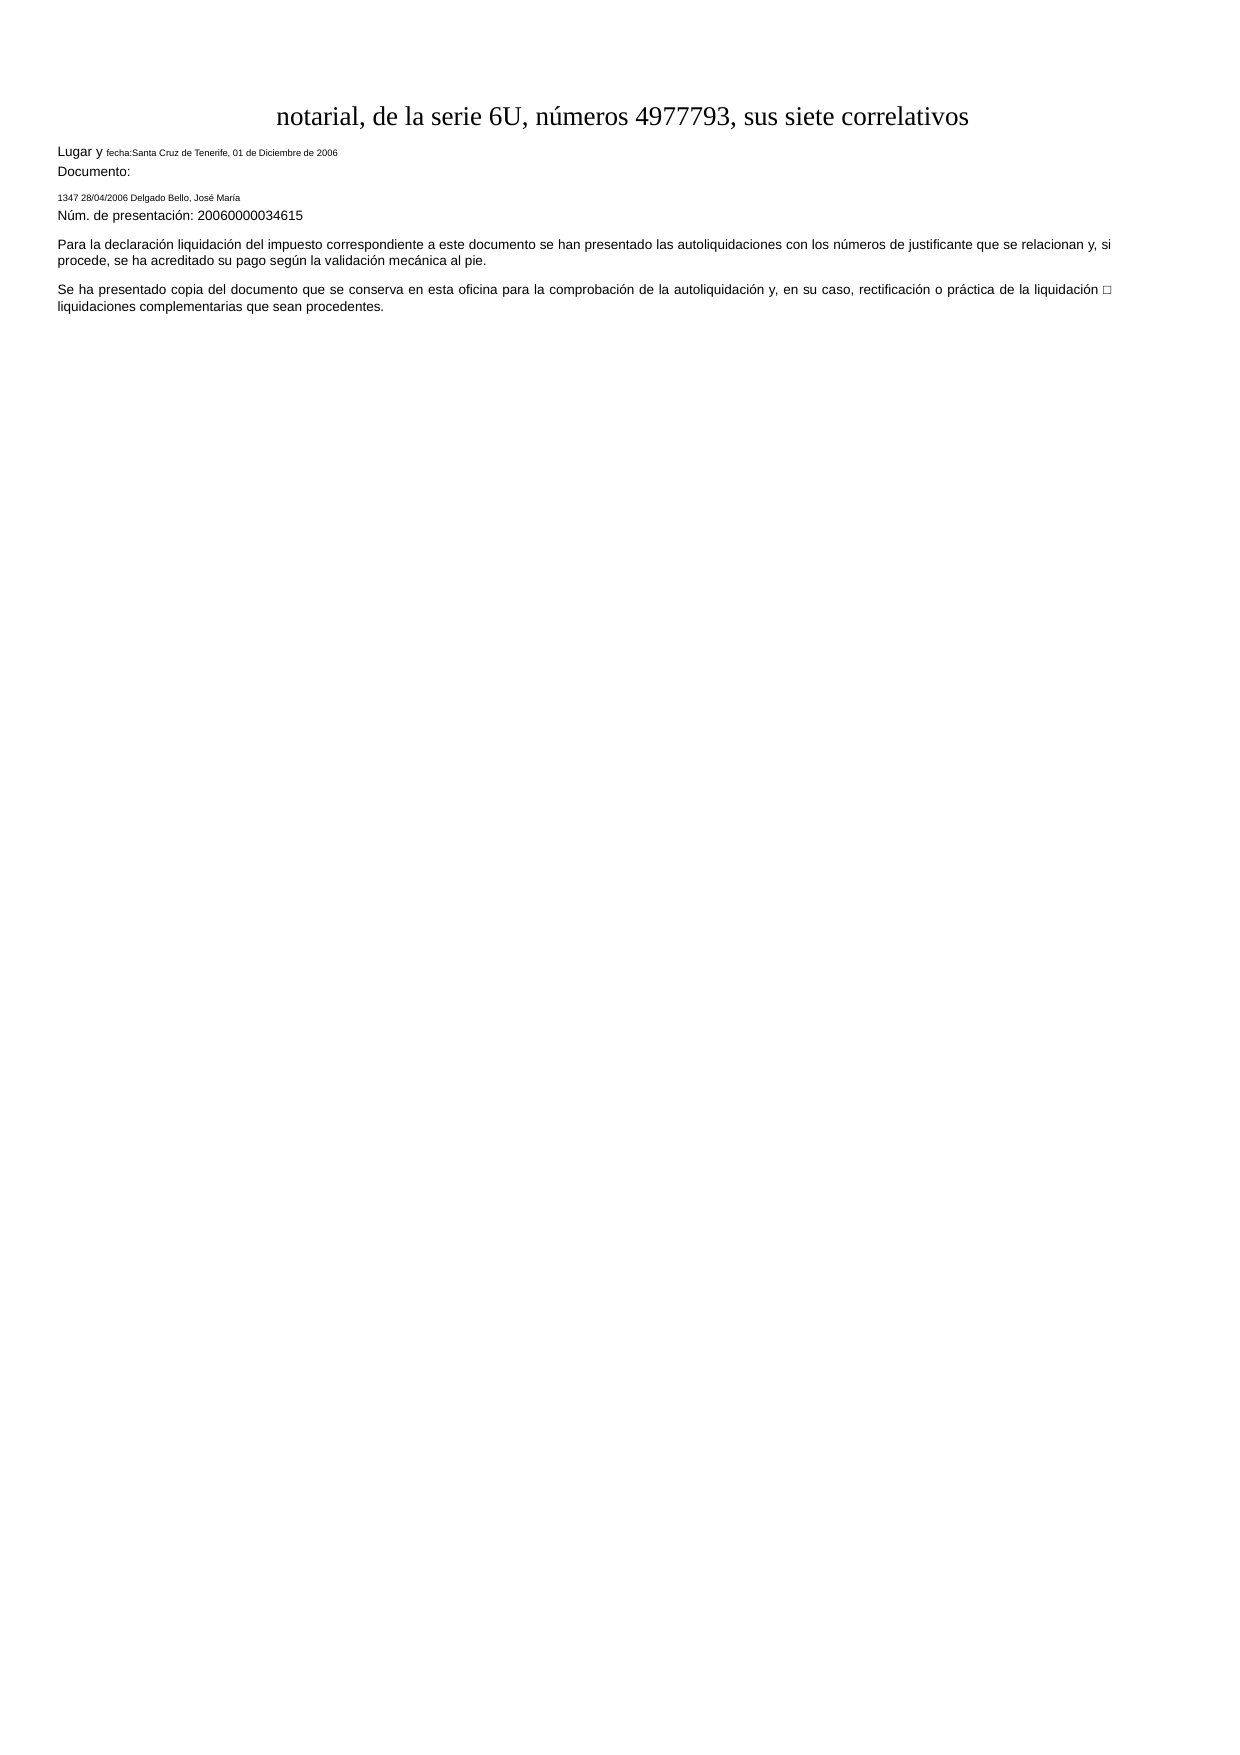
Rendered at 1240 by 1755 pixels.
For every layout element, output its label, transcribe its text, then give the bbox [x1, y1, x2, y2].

text Documento: [57, 163, 1113, 179]
text Lugar y fecha:Santa Cruz de Tenerife, 01 de Diciembre de 2006 [57, 143, 1113, 159]
text Núm. de presentación: 20060000034615 [57, 207, 1113, 223]
text ES PRIMERA COPIA EXACTA DE SU MATRIZ, que bajo el número de orden al principio indicado, obra en mi protocolo general corriente, donde queda anotada. La expido para la entidad mercantil COMPAÑÍA INSULAR DE COMUNICACIONES CICOM S. L., el mismo día de su otorgamiento, en nueve folios de papel timbrado para uso exclusivo notarial, de la serie 6U, números 4977793, sus siete correlativos [276, 100, 1113, 131]
text Para la declaración liquidación del impuesto correspondiente a este documento se han presentado las autoliquidaciones con los números de justificante que se relacionan y, si procede, se ha acreditado su pago según la validación mecánica al pie. [57, 236, 1113, 268]
text 1347 28/04/2006 Delgado Bello, José María [57, 192, 1113, 203]
text Se ha presentado copia del documento que se conserva en esta oficina para la comprobación de la autoliquidación y, en su caso, rectificación o práctica de la liquidación □ liquidaciones complementarias que sean procedentes. [57, 282, 1113, 314]
